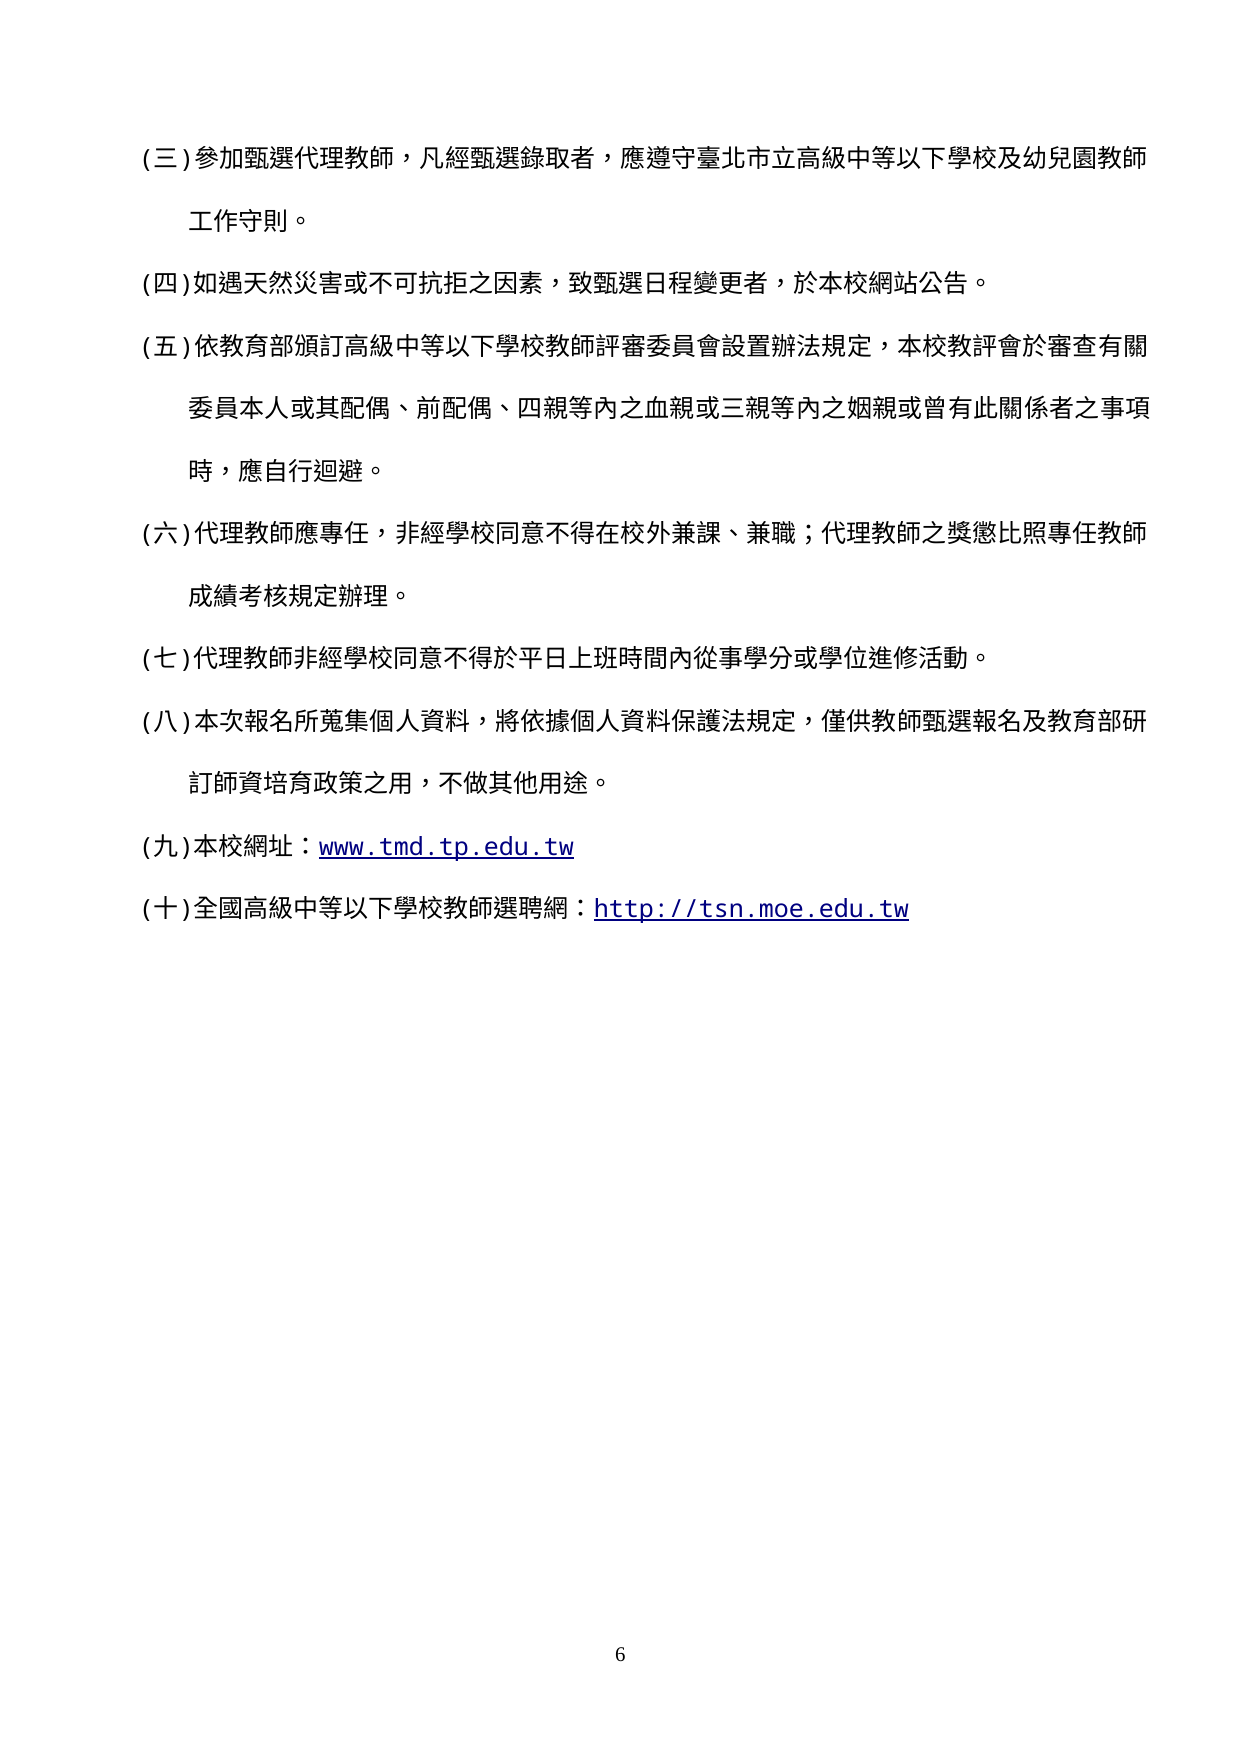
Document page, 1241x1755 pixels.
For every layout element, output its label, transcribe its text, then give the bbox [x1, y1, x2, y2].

text (五)依教育部頒訂高級中等以下學校教師評審委員會設置辦法規定，本校教評會於審查有關委員本人或其配偶、前配偶、四親等內之血親或三親等內之姻親或曾有此關係者之事項時，應自行迴避。 [139, 302, 1152, 490]
text (三)參加甄選代理教師，凡經甄選錄取者，應遵守臺北市立高級中等以下學校及幼兒園教師工作守則。 [139, 115, 1152, 240]
text (六)代理教師應專任，非經學校同意不得在校外兼課、兼職；代理教師之獎懲比照專任教師成績考核規定辦理。 [139, 490, 1152, 615]
text (七)代理教師非經學校同意不得於平日上班時間內從事學分或學位進修活動。 [139, 615, 1152, 677]
text (九)本校網址：www.tmd.tp.edu.tw [139, 802, 1152, 865]
text (八)本次報名所蒐集個人資料，將依據個人資料保護法規定，僅供教師甄選報名及教育部研訂師資培育政策之用，不做其他用途。 [139, 677, 1152, 802]
text (十)全國高級中等以下學校教師選聘網：http://tsn.moe.edu.tw [139, 865, 1152, 927]
text (四)如遇天然災害或不可抗拒之因素，致甄選日程變更者，於本校網站公告。 [139, 240, 1152, 302]
